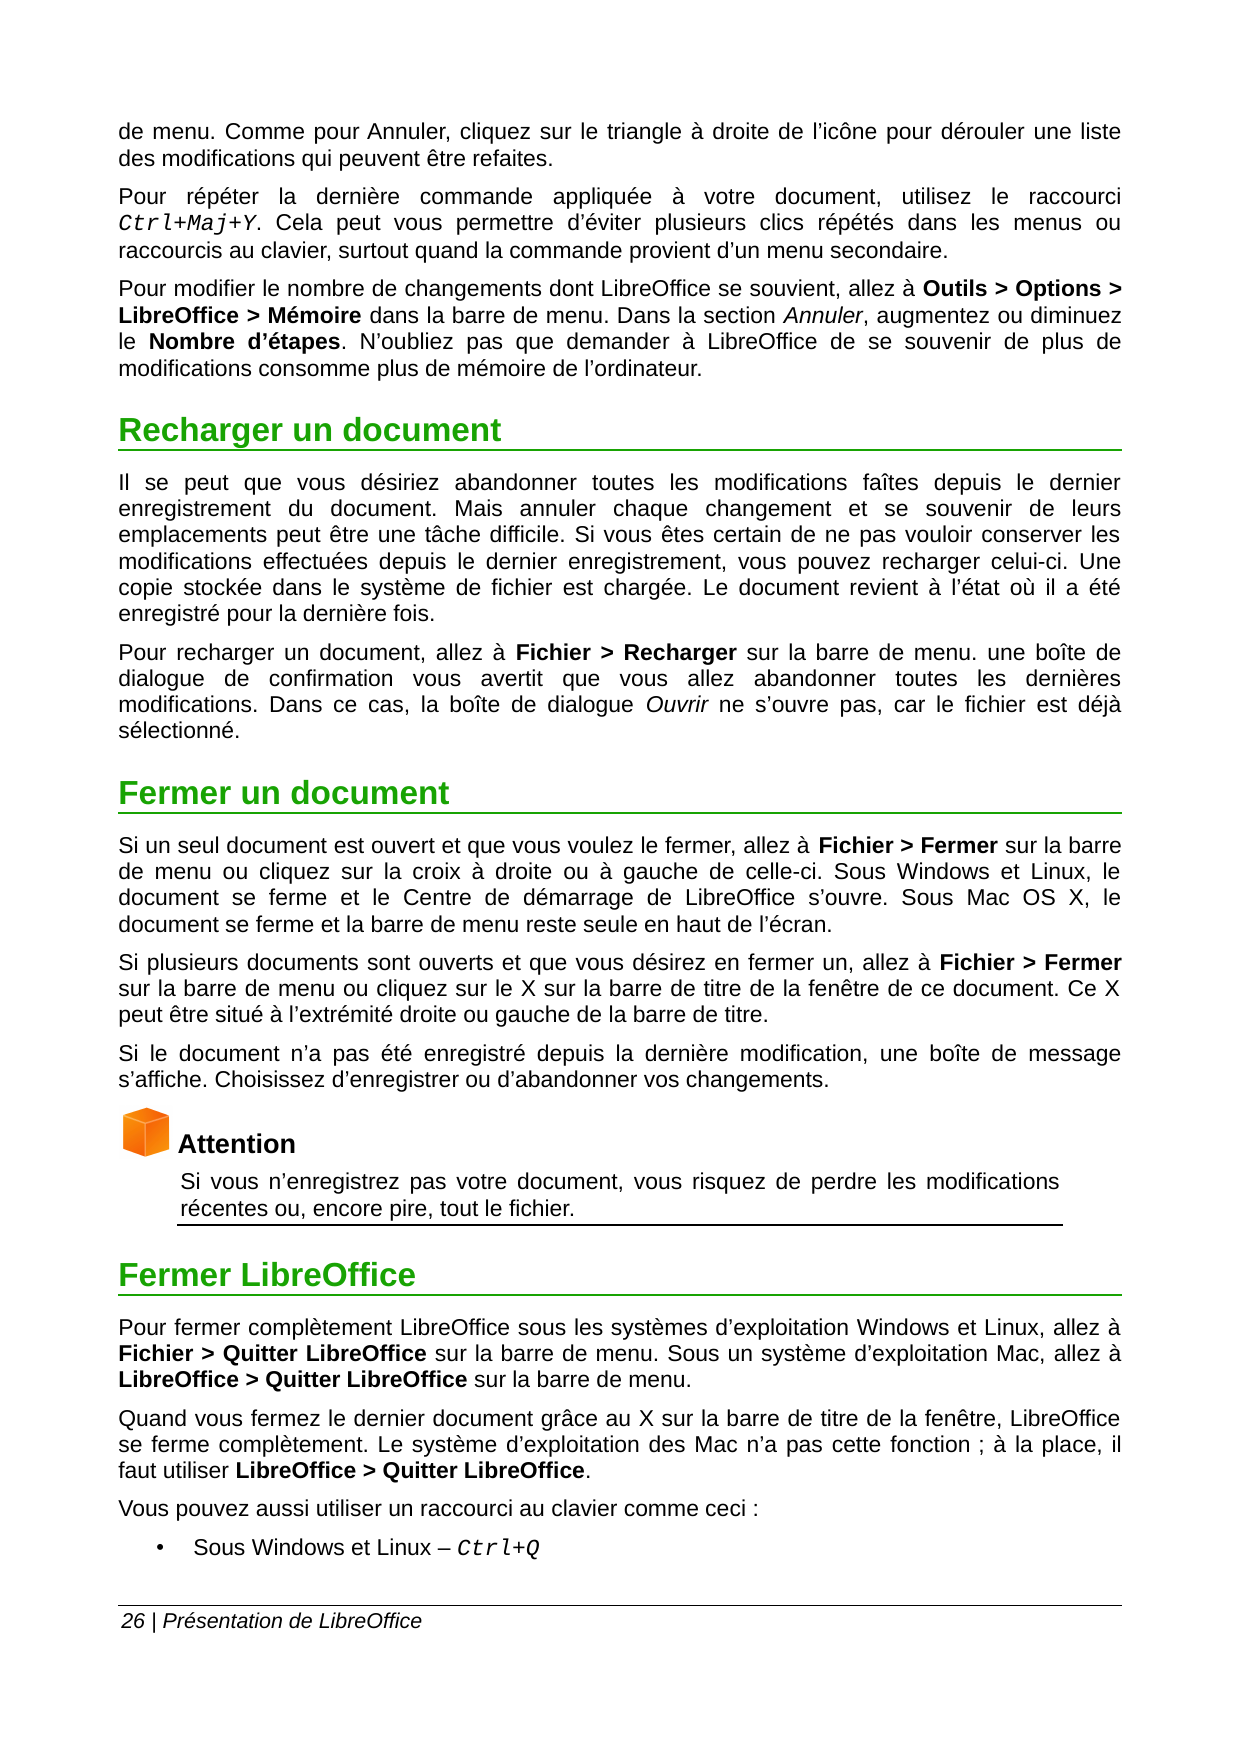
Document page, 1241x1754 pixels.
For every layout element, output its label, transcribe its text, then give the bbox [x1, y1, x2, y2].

text Pour répéter la dernière commande appliquée à votre document, utilisez le raccourci Ctrl+Maj+Y. Cela peut vous permettre d’éviter plusieurs clics répétés dans les menus ou raccourcis au clavier, surtout quand la commande provient d’un menu secondaire. [118, 183, 1122, 264]
text Si le document n’a pas été enregistré depuis la dernière modification, une boîte de message s’affiche. Choisissez d’enregistrer ou d’abandonner vos changements. [118, 1039, 1122, 1092]
text Si plusieurs documents sont ouverts et que vous désirez en fermer un, allez à Fichier > Fermer sur la barre de menu ou cliquez sur le X sur la barre de titre de la fenêtre de ce document. Ce X peut être situé à l’extrémité droite ou gauche de la barre de titre. [118, 949, 1122, 1028]
text Si vous n’enregistrez pas votre document, vous risquez de perdre les modifications récentes ou, encore pire, tout le fichier. [177, 1165, 1063, 1224]
text de menu. Comme pour Annuler, cliquez sur le triangle à droite de l’icône pour dérouler une liste des modifications qui peuvent être refaites. [118, 118, 1122, 171]
subtitle Fermer LibreOffice [118, 1256, 1122, 1294]
text Pour modifier le nombre de changements dont LibreOffice se souvient, allez à Outils > Options > LibreOffice > Mémoire dans la barre de menu. Dans la section Annuler, augmentez ou diminuez le Nombre d’étapes. N’oubliez pas que demander à LibreOffice de se souvenir de plus de modifications consomme plus de mémoire de l’ordinateur. [118, 275, 1122, 381]
text Pour fermer complètement LibreOffice sous les systèmes d’exploitation Windows et Linux, allez à Fichier > Quitter LibreOffice sur la barre de menu. Sous un système d’exploitation Mac, allez à LibreOffice > Quitter LibreOffice sur la barre de menu. [118, 1314, 1122, 1393]
text Vous pouvez aussi utiliser un raccourci au clavier comme ceci : [118, 1495, 1122, 1522]
subtitle Fermer un document [118, 773, 1122, 812]
picture [119, 1105, 173, 1159]
text Quand vous fermez le dernier document grâce au X sur la barre de titre de la fenêtre, LibreOffice se ferme complètement. Le système d’exploitation des Mac n’a pas cette fonction ; à la place, il faut utiliser LibreOffice > Quitter LibreOffice. [118, 1404, 1122, 1484]
text Il se peut que vous désiriez abandonner toutes les modifications faîtes depuis le dernier enregistrement du document. Mais annuler chaque changement et se souvenir de leurs emplacements peut être une tâche difficile. Si vous êtes certain de ne pas vouloir conserver les modifications effectuées depuis le dernier enregistrement, vous pouvez recharger celui-ci. Une copie stockée dans le système de fichier est chargée. Le document revient à l’état où il a été enregistré pour la dernière fois. [118, 468, 1122, 627]
list Sous Windows et Linux – Ctrl+Q [156, 1533, 1122, 1562]
subtitle Recharger un document [118, 410, 1122, 449]
text Si un seul document est ouvert et que vous voulez le fermer, allez à Fichier > Fermer sur la barre de menu ou cliquez sur la croix à droite ou à gauche de celle-ci. Sous Windows et Linux, le document se ferme et le Centre de démarrage de LibreOffice s’ouvre. Sous Mac OS X, le document se ferme et la barre de menu reste seule en haut de l’écran. [118, 832, 1122, 937]
subtitle Attention [118, 1104, 1122, 1159]
text Pour recharger un document, allez à Fichier > Recharger sur la barre de menu. une boîte de dialogue de confirmation vous avertit que vous allez abandonner toutes les dernières modifications. Dans ce cas, la boîte de dialogue Ouvrir ne s’ouvre pas, car le fichier est déjà sélectionné. [118, 638, 1122, 744]
